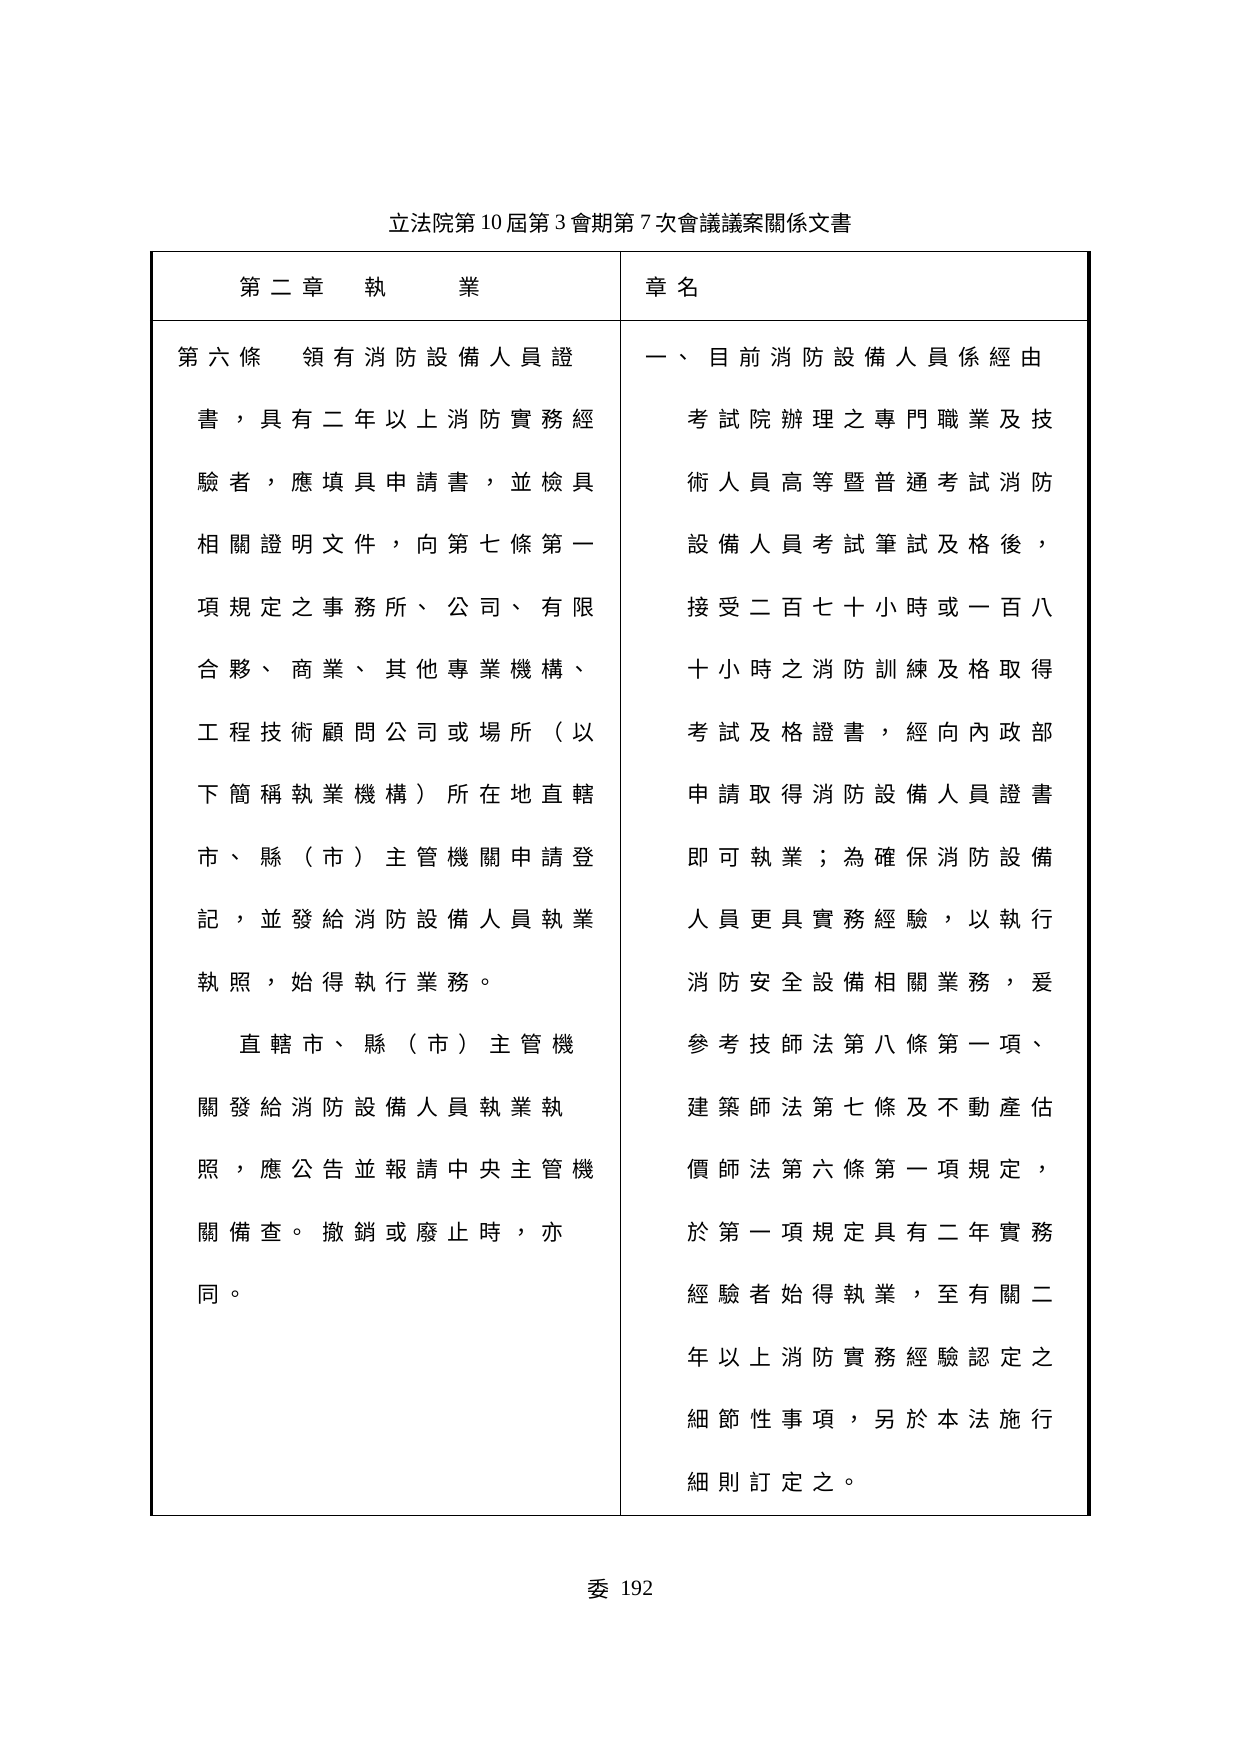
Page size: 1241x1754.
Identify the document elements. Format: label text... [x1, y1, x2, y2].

table_cell 第六條 領有消防設備人員證書，具有二年以上消防實務經驗者，應填具申請書，並檢具相關證明文件，向第七條第一項規定之事務所、公司、有限合夥、商業、其他專業機構、工程技術顧問公司或場所（以下簡稱執業機構）所在地直轄市、縣（市）主管機關申請登記，並發給消防設備人員執業執照，始得執行業務。 直轄市、縣（市）主管機關發給消防設備人員執業執照，應公告並報請中央主管機關備查。撤銷或廢止時，亦同。 [153, 321, 620, 1514]
table_cell 第二章 執 業 [153, 252, 620, 320]
table_cell 章名 [621, 252, 1087, 320]
table_cell 一、目前消防設備人員係經由考試院辦理之專門職業及技術人員高等暨普通考試消防設備人員考試筆試及格後，接受二百七十小時或一百八十小時之消防訓練及格取得考試及格證書，經向內政部申請取得消防設備人員證書即可執業；為確保消防設備人員更具實務經驗，以執行消防安全設備相關業務，爰參考技師法第八條第一項、建築師法第七條及不動產估價師法第六條第一項規定，於第一項規定具有二年實務經驗者始得執業，至有關二年以上消防實務經驗認定之細節性事項，另於本法施行細則訂定之。 [621, 321, 1087, 1514]
